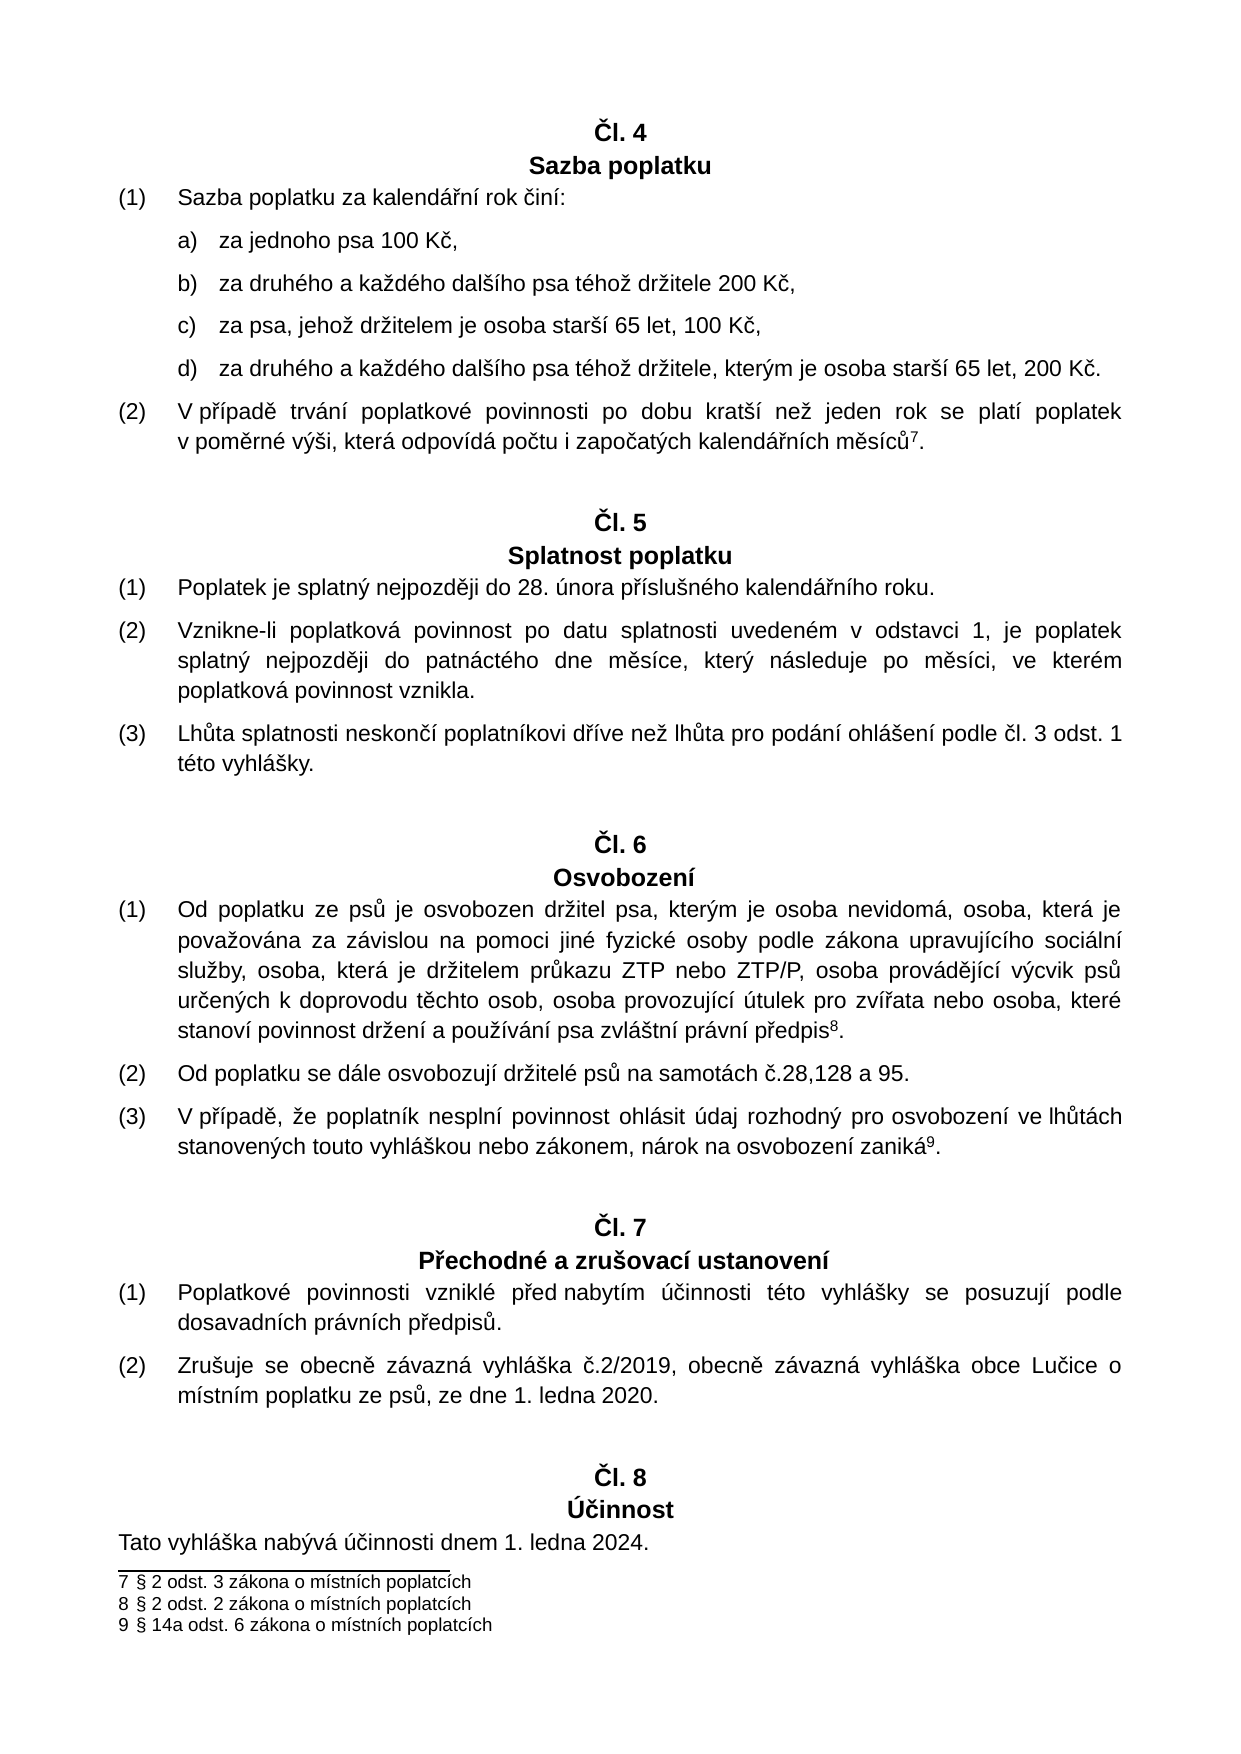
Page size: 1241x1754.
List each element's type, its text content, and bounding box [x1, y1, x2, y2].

subtitle Čl. 4 Sazba poplatku [118, 118, 1122, 180]
list V případě, že poplatník nesplní povinnost ohlásit údaj rozhodný pro osvobození ve lhůtách stanovených touto vyhláškou nebo zákonem, nárok na osvobození zaniká. [118, 1103, 1122, 1159]
list Vznikne-li poplatková povinnost po datu splatnosti uvedeném v odstavci 1, je poplatek splatný nejpozději do patnáctého dne měsíce, který následuje po měsíci, ve kterém poplatková povinnost vznikla. [118, 617, 1122, 704]
list § 14a odst. 6 zákona o místních poplatcích [118, 1614, 1122, 1635]
subtitle Čl. 7 Přechodné a zrušovací ustanovení [118, 1213, 1122, 1275]
list Od poplatku ze psů je osvobozen držitel psa, kterým je osoba nevidomá, osoba, která je považována za závislou na pomoci jiné fyzické osoby podle zákona upravujícího sociální služby, osoba, která je držitelem průkazu ZTP nebo ZTP/P, osoba provádějící výcvik psů určených k doprovodu těchto osob, osoba provozující útulek pro zvířata nebo osoba, které stanoví povinnost držení a používání psa zvláštní právní předpis. [118, 896, 1122, 1044]
list Poplatek je splatný nejpozději do 28. února příslušného kalendářního roku. [118, 574, 1122, 601]
list za druhého a každého dalšího psa téhož držitele 200 Kč, [177, 269, 1122, 296]
list Zrušuje se obecně závazná vyhláška č.2/2019, obecně závazná vyhláška obce Lučice o místním poplatku ze psů, ze dne 1. ledna 2020. [118, 1352, 1122, 1409]
list § 2 odst. 2 zákona o místních poplatcích [118, 1592, 1122, 1614]
list Lhůta splatnosti neskončí poplatníkovi dříve než lhůta pro podání ohlášení podle čl. 3 odst. 1 této vyhlášky. [118, 720, 1122, 777]
text Tato vyhláška nabývá účinnosti dnem 1. ledna 2024. [118, 1528, 1122, 1555]
subtitle Čl. 6 Osvobození [118, 830, 1122, 892]
list Poplatkové povinnosti vzniklé před nabytím účinnosti této vyhlášky se posuzují podle dosavadních právních předpisů. [118, 1279, 1122, 1336]
list za druhého a každého dalšího psa téhož držitele, kterým je osoba starší 65 let, 200 Kč. [177, 355, 1122, 381]
subtitle Čl. 5 Splatnost poplatku [118, 508, 1122, 570]
list § 2 odst. 3 zákona o místních poplatcích [118, 1571, 1122, 1592]
list za psa, jehož držitelem je osoba starší 65 let, 100 Kč, [177, 312, 1122, 339]
list Od poplatku se dále osvobozují držitelé psů na samotách č.28,128 a 95. [118, 1060, 1122, 1086]
list za jednoho psa 100 Kč, [177, 227, 1122, 253]
list V případě trvání poplatkové povinnosti po dobu kratší než jeden rok se platí poplatek v poměrné výši, která odpovídá počtu i započatých kalendářních měsíců. [118, 398, 1122, 454]
subtitle Čl. 8 Účinnost [118, 1462, 1122, 1524]
list Sazba poplatku za kalendářní rok činí: [118, 184, 1122, 211]
